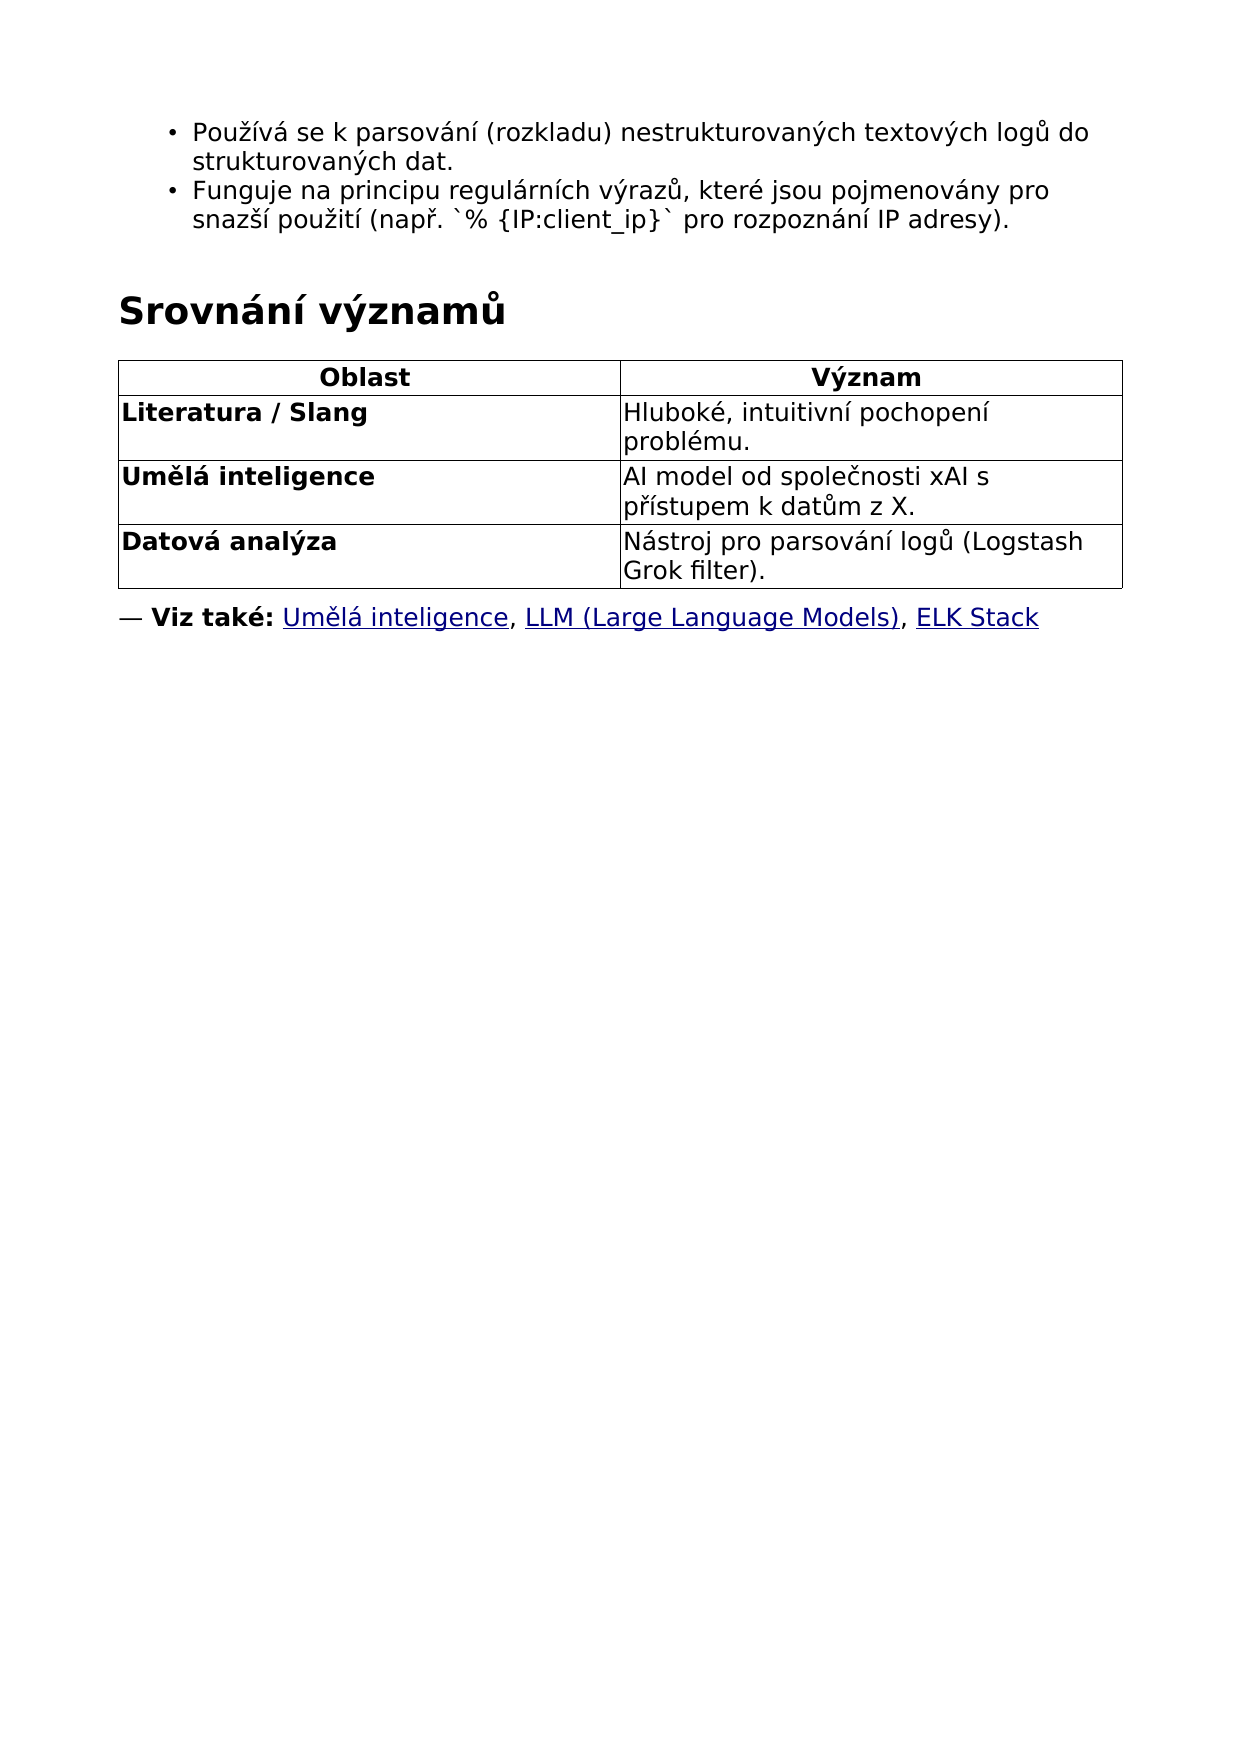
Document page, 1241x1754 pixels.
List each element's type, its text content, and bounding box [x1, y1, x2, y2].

subtitle Srovnání významů [118, 289, 1122, 333]
list Používá se k parsování (rozkladu) nestrukturovaných textových logů do strukturovaných dat. [177, 118, 1122, 176]
table_cell Nástroj pro parsování logů (Logstash Grok filter). [621, 525, 1122, 588]
list Funguje na principu regulárních výrazů, které jsou pojmenovány pro snazší použití (např. `% {IP:client_ip}` pro rozpoznání IP adresy). [177, 176, 1122, 235]
text — Viz také: Umělá inteligence, LLM (Large Language Models), ELK Stack [118, 603, 1122, 632]
table_cell AI model od společnosti xAI s přístupem k datům z X. [621, 461, 1122, 524]
table_cell Literatura / Slang [119, 396, 620, 459]
table_header Význam [621, 361, 1122, 395]
table_header Oblast [119, 361, 620, 395]
table_cell Datová analýza [119, 525, 620, 588]
table_cell Umělá inteligence [119, 461, 620, 524]
table_cell Hluboké, intuitivní pochopení problému. [621, 396, 1122, 459]
